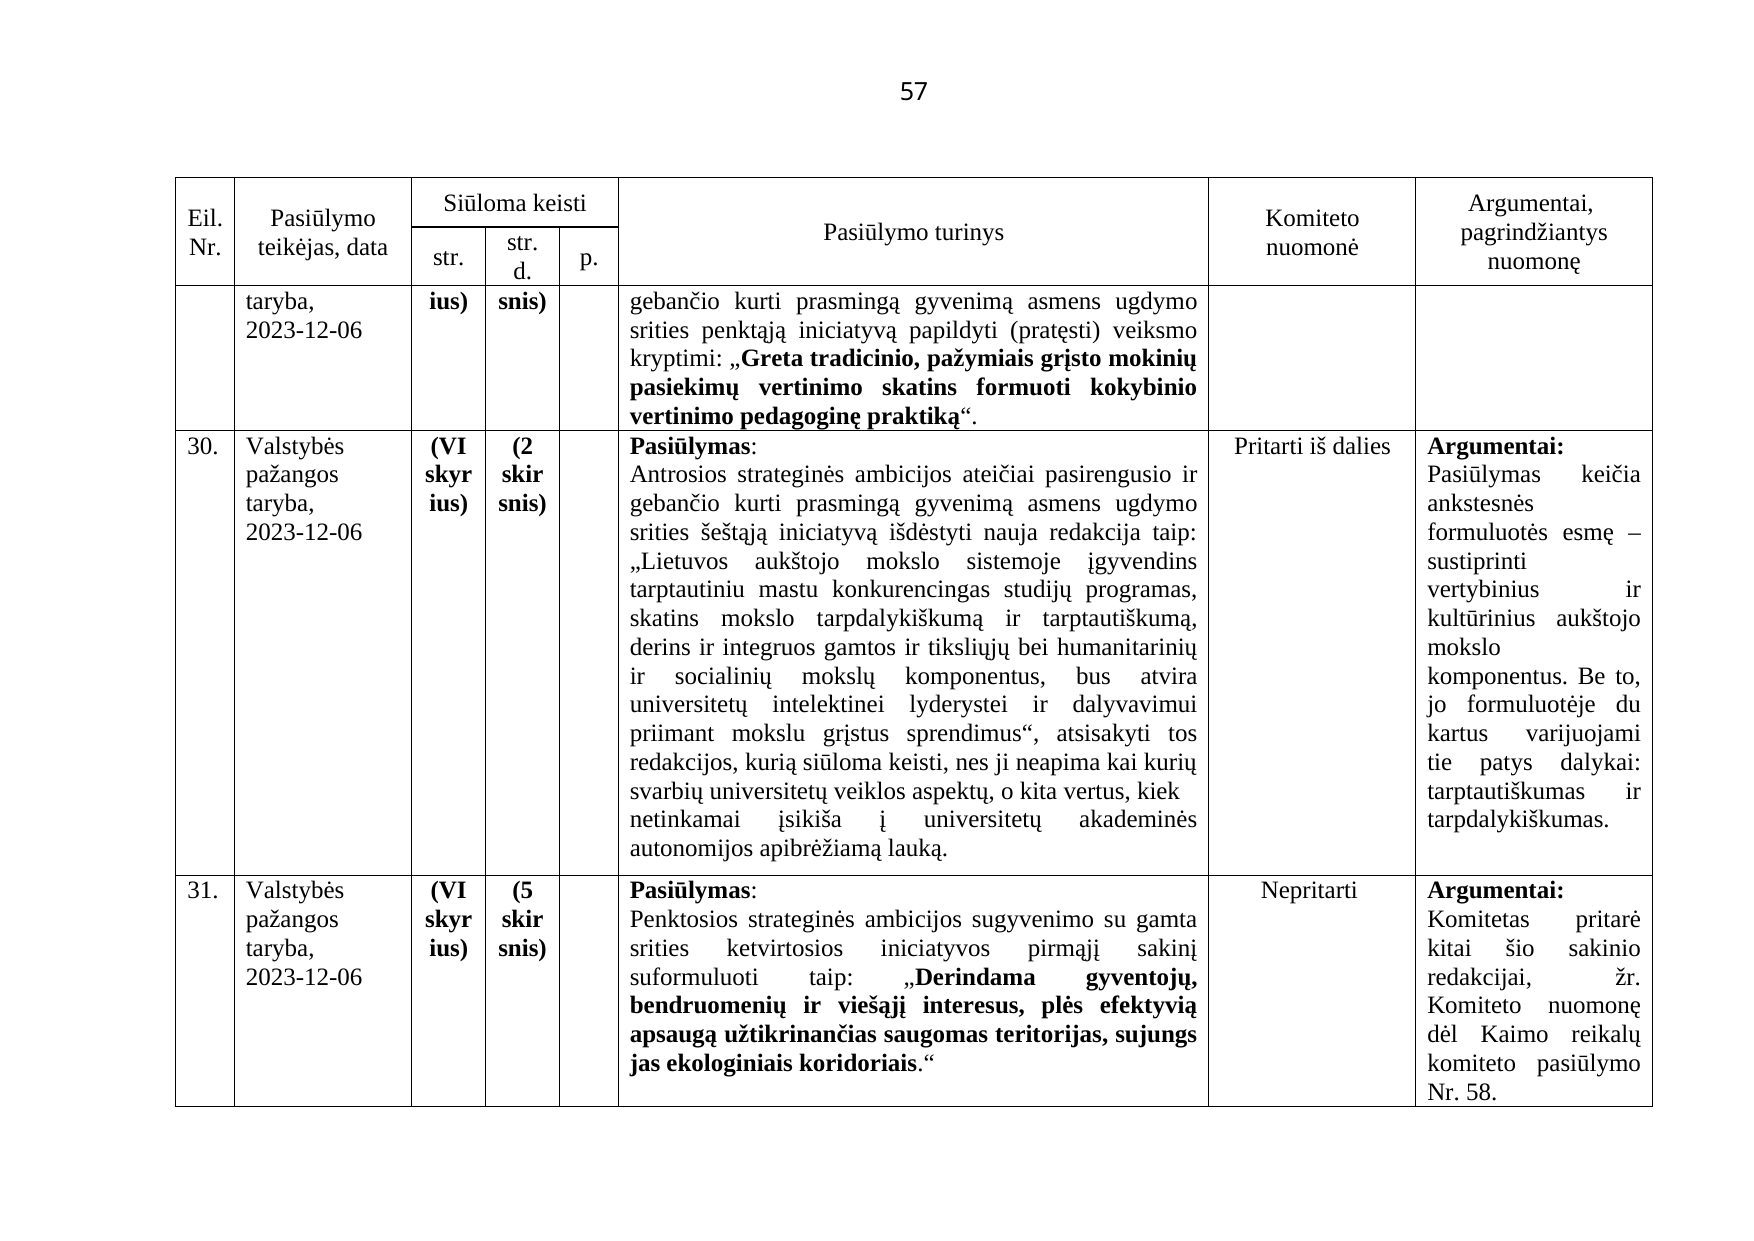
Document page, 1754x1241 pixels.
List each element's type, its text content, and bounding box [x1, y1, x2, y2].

table_cell [176, 286, 234, 430]
table_cell [560, 876, 618, 1106]
table_cell str. [412, 228, 485, 285]
table_header Eil. Nr. [176, 178, 234, 285]
table_cell p. [560, 228, 618, 285]
table_cell snis) [486, 286, 559, 430]
table_cell 31. [176, 876, 234, 1106]
table_cell [560, 286, 618, 430]
table_cell Argumentai: Pasiūlymas keičia ankstesnės formuluotės esmę – sustiprinti vertybinius ir kultūrinius aukštojo mokslo komponentus. Be to, jo formuluotėje du kartus varijuojami tie patys dalykai: tarptautiškumas ir tarpdalykiškumas. [1416, 431, 1652, 874]
table_cell [1209, 286, 1415, 430]
table_cell [1416, 286, 1652, 430]
table_cell gebančio kurti prasmingą gyvenimą asmens ugdymo srities penktąją iniciatyvą papildyti (pratęsti) veiksmo kryptimi: „Greta tradicinio, pažymiais grįsto mokinių pasiekimų vertinimo skatins formuoti kokybinio vertinimo pedagoginę praktiką“. [619, 286, 1208, 430]
table_cell str. d. [486, 228, 559, 285]
table_cell taryba, 2023-12-06 [235, 286, 411, 430]
table_cell Pasiūlymas: Antrosios strateginės ambicijos ateičiai pasirengusio ir gebančio kurti prasmingą gyvenimą asmens ugdymo srities šeštąją iniciatyvą išdėstyti nauja redakcija taip: „Lietuvos aukštojo mokslo sistemoje įgyvendins tarptautiniu mastu konkurencingas studijų programas, skatins mokslo tarpdalykiškumą ir tarptautiškumą, derins ir integruos gamtos ir tiksliųjų bei humanitarinių ir socialinių mokslų komponentus, bus atvira universitetų intelektinei lyderystei ir dalyvavimui priimant mokslu grįstus sprendimus“, atsisakyti tos redakcijos, kurią siūloma keisti, nes ji neapima kai kurių svarbių universitetų veiklos aspektų, o kita vertus, kiek netinkamai įsikiša į universitetų akademinės autonomijos apibrėžiamą lauką. [619, 431, 1208, 874]
table_header Komiteto nuomonė [1209, 178, 1415, 285]
table_cell 30. [176, 431, 234, 874]
table_cell Valstybės pažangos taryba, 2023-12-06 [235, 431, 411, 874]
table_header Siūloma keisti [412, 178, 618, 226]
table_cell Nepritarti [1209, 876, 1415, 1106]
table_cell Pritarti iš dalies [1209, 431, 1415, 874]
table_cell (VI skyrius) [412, 876, 485, 1106]
table_cell Argumentai: Komitetas pritarė kitai šio sakinio redakcijai, žr. Komiteto nuomonę dėl Kaimo reikalų komiteto pasiūlymo Nr. 58. [1416, 876, 1652, 1106]
table_cell (5 skirsnis) [486, 876, 559, 1106]
table_cell ius) [412, 286, 485, 430]
table_header Argumentai, pagrindžiantys nuomonę [1416, 178, 1652, 285]
table_cell [560, 431, 618, 874]
table_cell Valstybės pažangos taryba, 2023-12-06 [235, 876, 411, 1106]
table_cell Pasiūlymas: Penktosios strateginės ambicijos sugyvenimo su gamta srities ketvirtosios iniciatyvos pirmąjį sakinį suformuluoti taip: „Derindama gyventojų, bendruomenių ir viešąjį interesus, plės efektyvią apsaugą užtikrinančias saugomas teritorijas, sujungs jas ekologiniais koridoriais.“ [619, 876, 1208, 1106]
table_cell (VI skyrius) [412, 431, 485, 874]
table_cell (2 skirsnis) [486, 431, 559, 874]
table_header Pasiūlymo turinys [619, 178, 1208, 285]
table_header Pasiūlymo teikėjas, data [235, 178, 411, 285]
